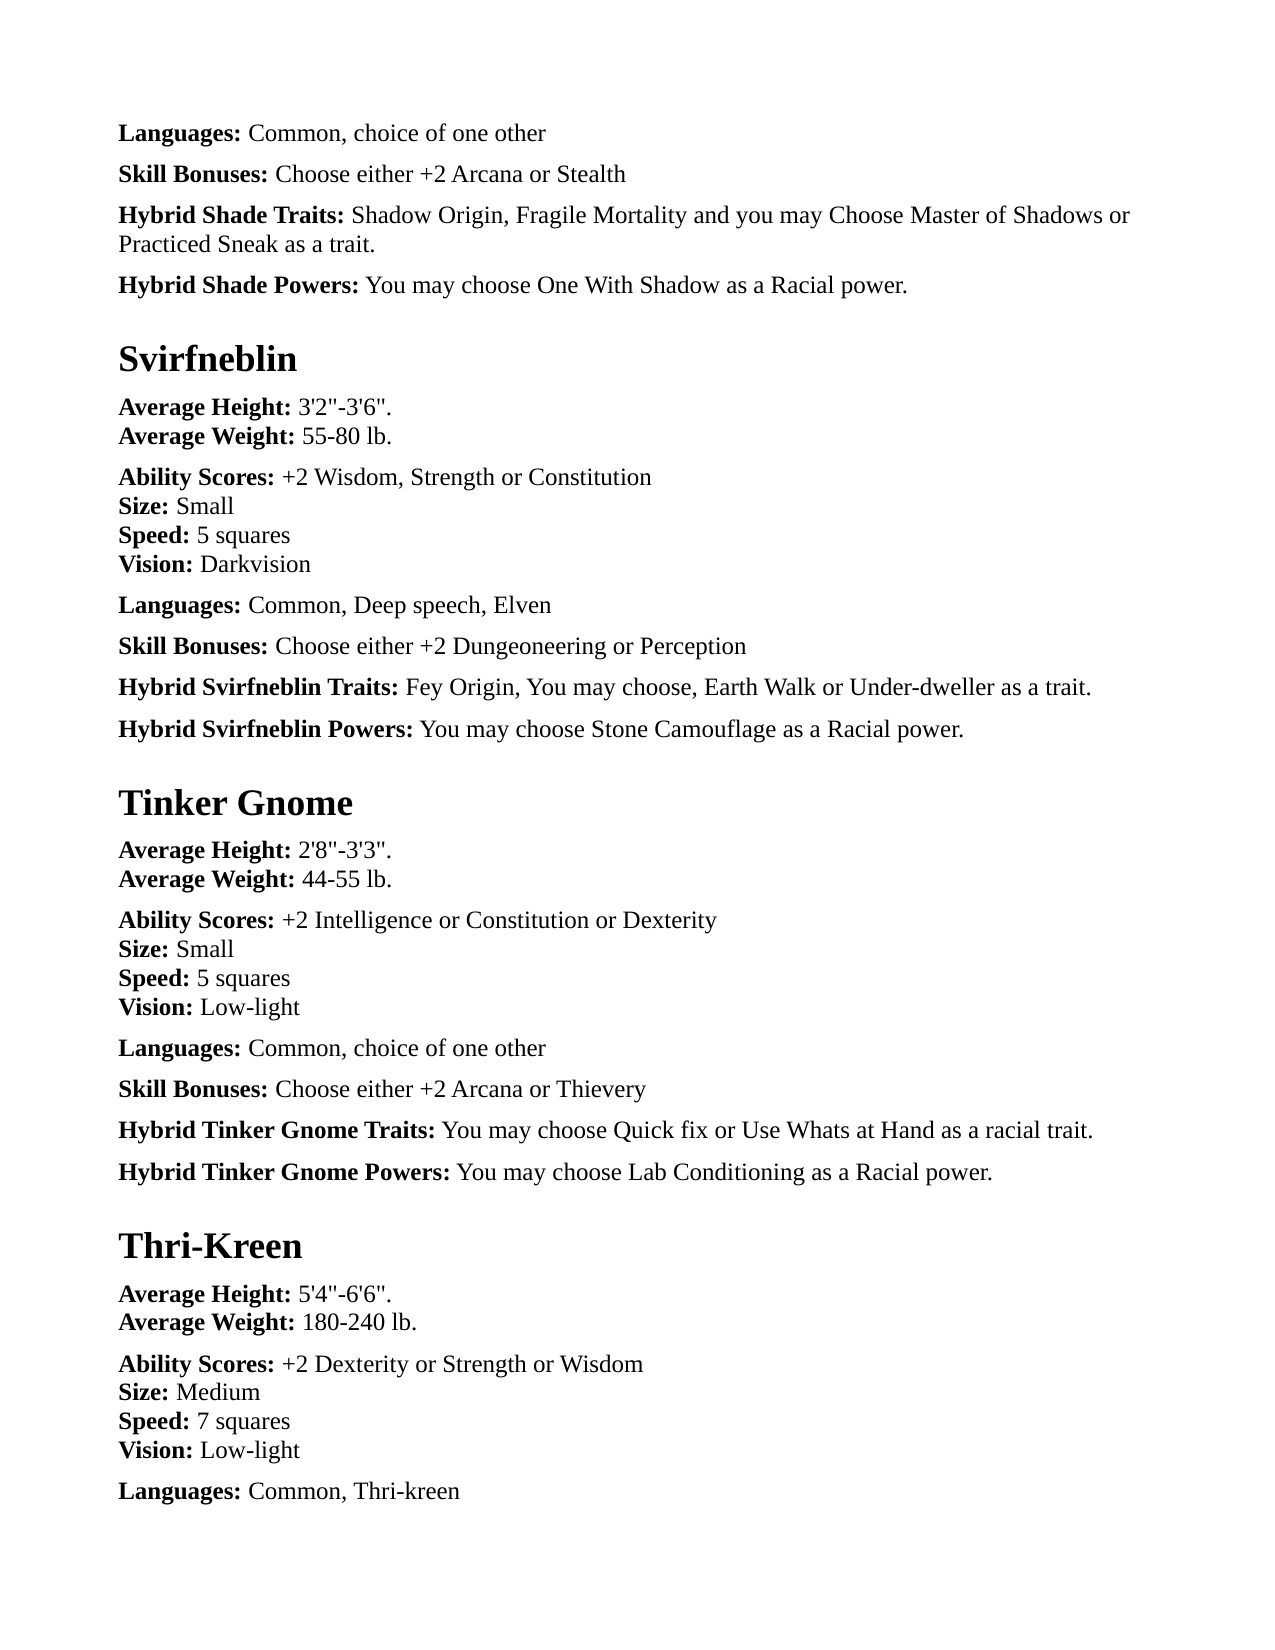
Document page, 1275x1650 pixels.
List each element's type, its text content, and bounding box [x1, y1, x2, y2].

text Average Height: 2'8"-3'3". Average Weight: 44-55 lb. [118, 836, 1157, 893]
subtitle Thri-Kreen [118, 1223, 1157, 1266]
text Hybrid Tinker Gnome Powers: You may choose Lab Conditioning as a Racial power. [118, 1157, 1157, 1186]
text Languages: Common, choice of one other [118, 1033, 1157, 1062]
subtitle Tinker Gnome [118, 780, 1157, 823]
text Ability Scores: +2 Intelligence or Constitution or Dexterity Size: Small Speed: 5 squares Vision: Low-light [118, 906, 1157, 1021]
subtitle Svirfneblin [118, 337, 1157, 380]
text Average Height: 5'4"-6'6". Average Weight: 180-240 lb. [118, 1279, 1157, 1336]
text Hybrid Svirfneblin Powers: You may choose Stone Camouflage as a Racial power. [118, 714, 1157, 742]
text Ability Scores: +2 Wisdom, Strength or Constitution Size: Small Speed: 5 squares Vision: Darkvision [118, 462, 1157, 577]
text Skill Bonuses: Choose either +2 Arcana or Thievery [118, 1074, 1157, 1103]
text Hybrid Tinker Gnome Traits: You may choose Quick fix or Use Whats at Hand as a racial trait. [118, 1116, 1157, 1144]
text Hybrid Shade Traits: Shadow Origin, Fragile Mortality and you may Choose Master of Shadows or Practiced Sneak as a trait. [118, 201, 1157, 258]
text Skill Bonuses: Choose either +2 Arcana or Stealth [118, 159, 1157, 188]
text Ability Scores: +2 Dexterity or Strength or Wisdom Size: Medium Speed: 7 squares Vision: Low-light [118, 1349, 1157, 1464]
text Hybrid Svirfneblin Traits: Fey Origin, You may choose, Earth Walk or Under-dweller as a trait. [118, 672, 1157, 701]
text Average Height: 3'2"-3'6". Average Weight: 55-80 lb. [118, 392, 1157, 450]
text Languages: Common, Deep speech, Elven [118, 590, 1157, 619]
text Skill Bonuses: Choose either +2 Dungeoneering or Perception [118, 631, 1157, 660]
text Hybrid Shade Powers: You may choose One With Shadow as a Racial power. [118, 271, 1157, 299]
text Languages: Common, choice of one other [118, 118, 1157, 147]
text Languages: Common, Thri-kreen [118, 1476, 1157, 1505]
